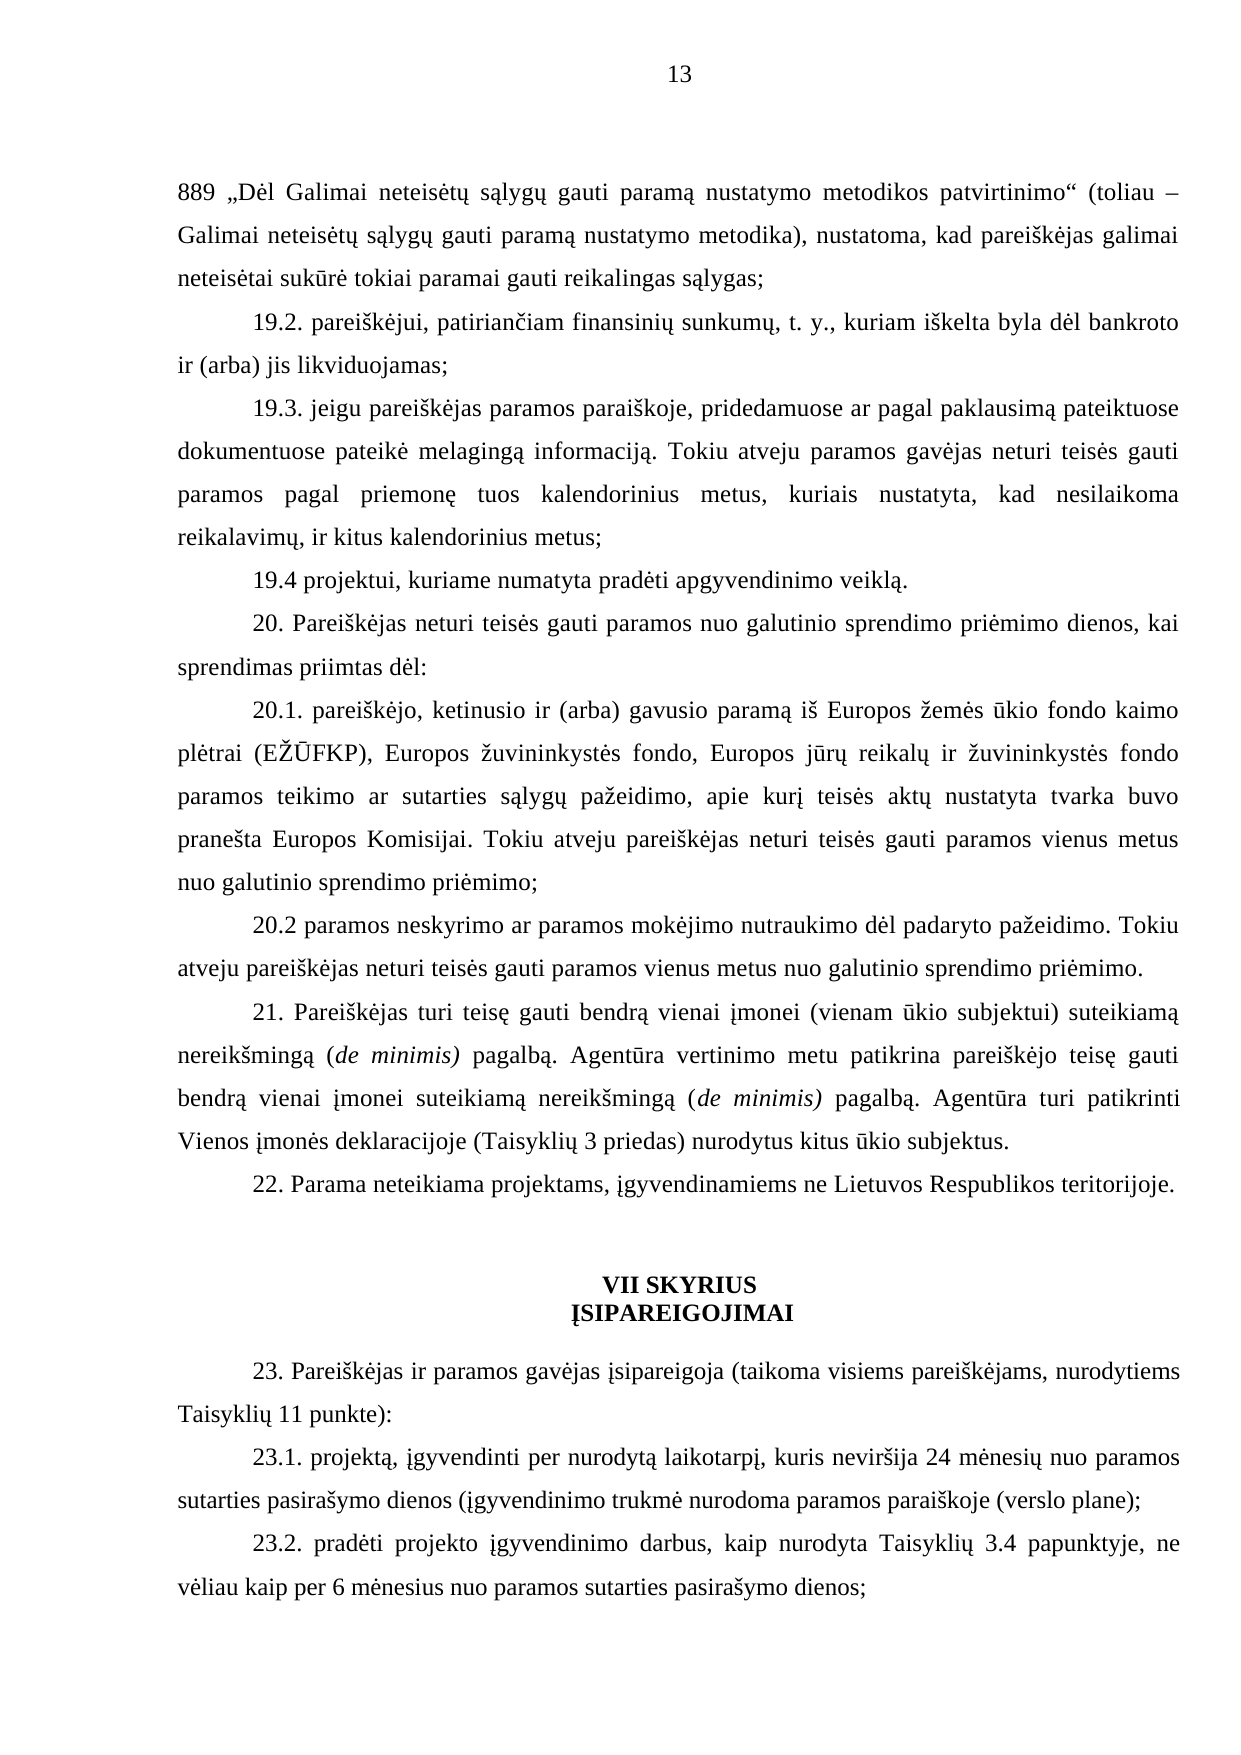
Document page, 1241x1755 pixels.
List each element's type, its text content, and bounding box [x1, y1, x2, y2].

text 19.4 projektui, kuriame numatyta pradėti apgyvendinimo veiklą. [177, 565, 1181, 594]
text 19.2. pareiškėjui, patiriančiam finansinių sunkumų, t. y., kuriam iškelta byla dėl bankroto ir (arba) jis likviduojamas; [177, 307, 1181, 378]
text 20.2 paramos neskyrimo ar paramos mokėjimo nutraukimo dėl padaryto pažeidimo. Tokiu atveju pareiškėjas neturi teisės gauti paramos vienus metus nuo galutinio sprendimo priėmimo. [177, 910, 1181, 982]
text VII SKYRIUS [177, 1270, 1181, 1298]
text 23.2. pradėti projekto įgyvendinimo darbus, kaip nurodyta Taisyklių 3.4 papunktyje, ne vėliau kaip per 6 mėnesius nuo paramos sutarties pasirašymo dienos; [177, 1528, 1181, 1600]
text ĮSIPAREIGOJIMAI [177, 1298, 1181, 1327]
text 19.3. jeigu pareiškėjas paramos paraiškoje, pridedamuose ar pagal paklausimą pateiktuose dokumentuose pateikė melagingą informaciją. Tokiu atveju paramos gavėjas neturi teisės gauti paramos pagal priemonę tuos kalendorinius metus, kuriais nustatyta, kad nesilaikoma reikalavimų, ir kitus kalendorinius metus; [177, 393, 1181, 551]
text 23.1. projektą, įgyvendinti per nurodytą laikotarpį, kuris neviršija 24 mėnesių nuo paramos sutarties pasirašymo dienos (įgyvendinimo trukmė nurodoma paramos paraiškoje (verslo plane); [177, 1442, 1181, 1514]
text 889 „Dėl Galimai neteisėtų sąlygų gauti paramą nustatymo metodikos patvirtinimo“ (toliau – Galimai neteisėtų sąlygų gauti paramą nustatymo metodika), nustatoma, kad pareiškėjas galimai neteisėtai sukūrė tokiai paramai gauti reikalingas sąlygas; [177, 177, 1181, 292]
text 23. Pareiškėjas ir paramos gavėjas įsipareigoja (taikoma visiems pareiškėjams, nurodytiems Taisyklių 11 punkte): [177, 1356, 1181, 1428]
text 21. Pareiškėjas turi teisę gauti bendrą vienai įmonei (vienam ūkio subjektui) suteikiamą nereikšmingą (de minimis) pagalbą. Agentūra vertinimo metu patikrina pareiškėjo teisę gauti bendrą vienai įmonei suteikiamą nereikšmingą (de minimis) pagalbą. Agentūra turi patikrinti Vienos įmonės deklaracijoje (Taisyklių 3 priedas) nurodytus kitus ūkio subjektus. [177, 997, 1181, 1155]
text 20.1. pareiškėjo, ketinusio ir (arba) gavusio paramą iš Europos žemės ūkio fondo kaimo plėtrai (EŽŪFKP), Europos žuvininkystės fondo, Europos jūrų reikalų ir žuvininkystės fondo paramos teikimo ar sutarties sąlygų pažeidimo, apie kurį teisės aktų nustatyta tvarka buvo pranešta Europos Komisijai. Tokiu atveju pareiškėjas neturi teisės gauti paramos vienus metus nuo galutinio sprendimo priėmimo; [177, 695, 1181, 896]
text 22. Parama neteikiama projektams, įgyvendinamiems ne Lietuvos Respublikos teritorijoje. [177, 1169, 1181, 1198]
text 20. Pareiškėjas neturi teisės gauti paramos nuo galutinio sprendimo priėmimo dienos, kai sprendimas priimtas dėl: [177, 608, 1181, 680]
